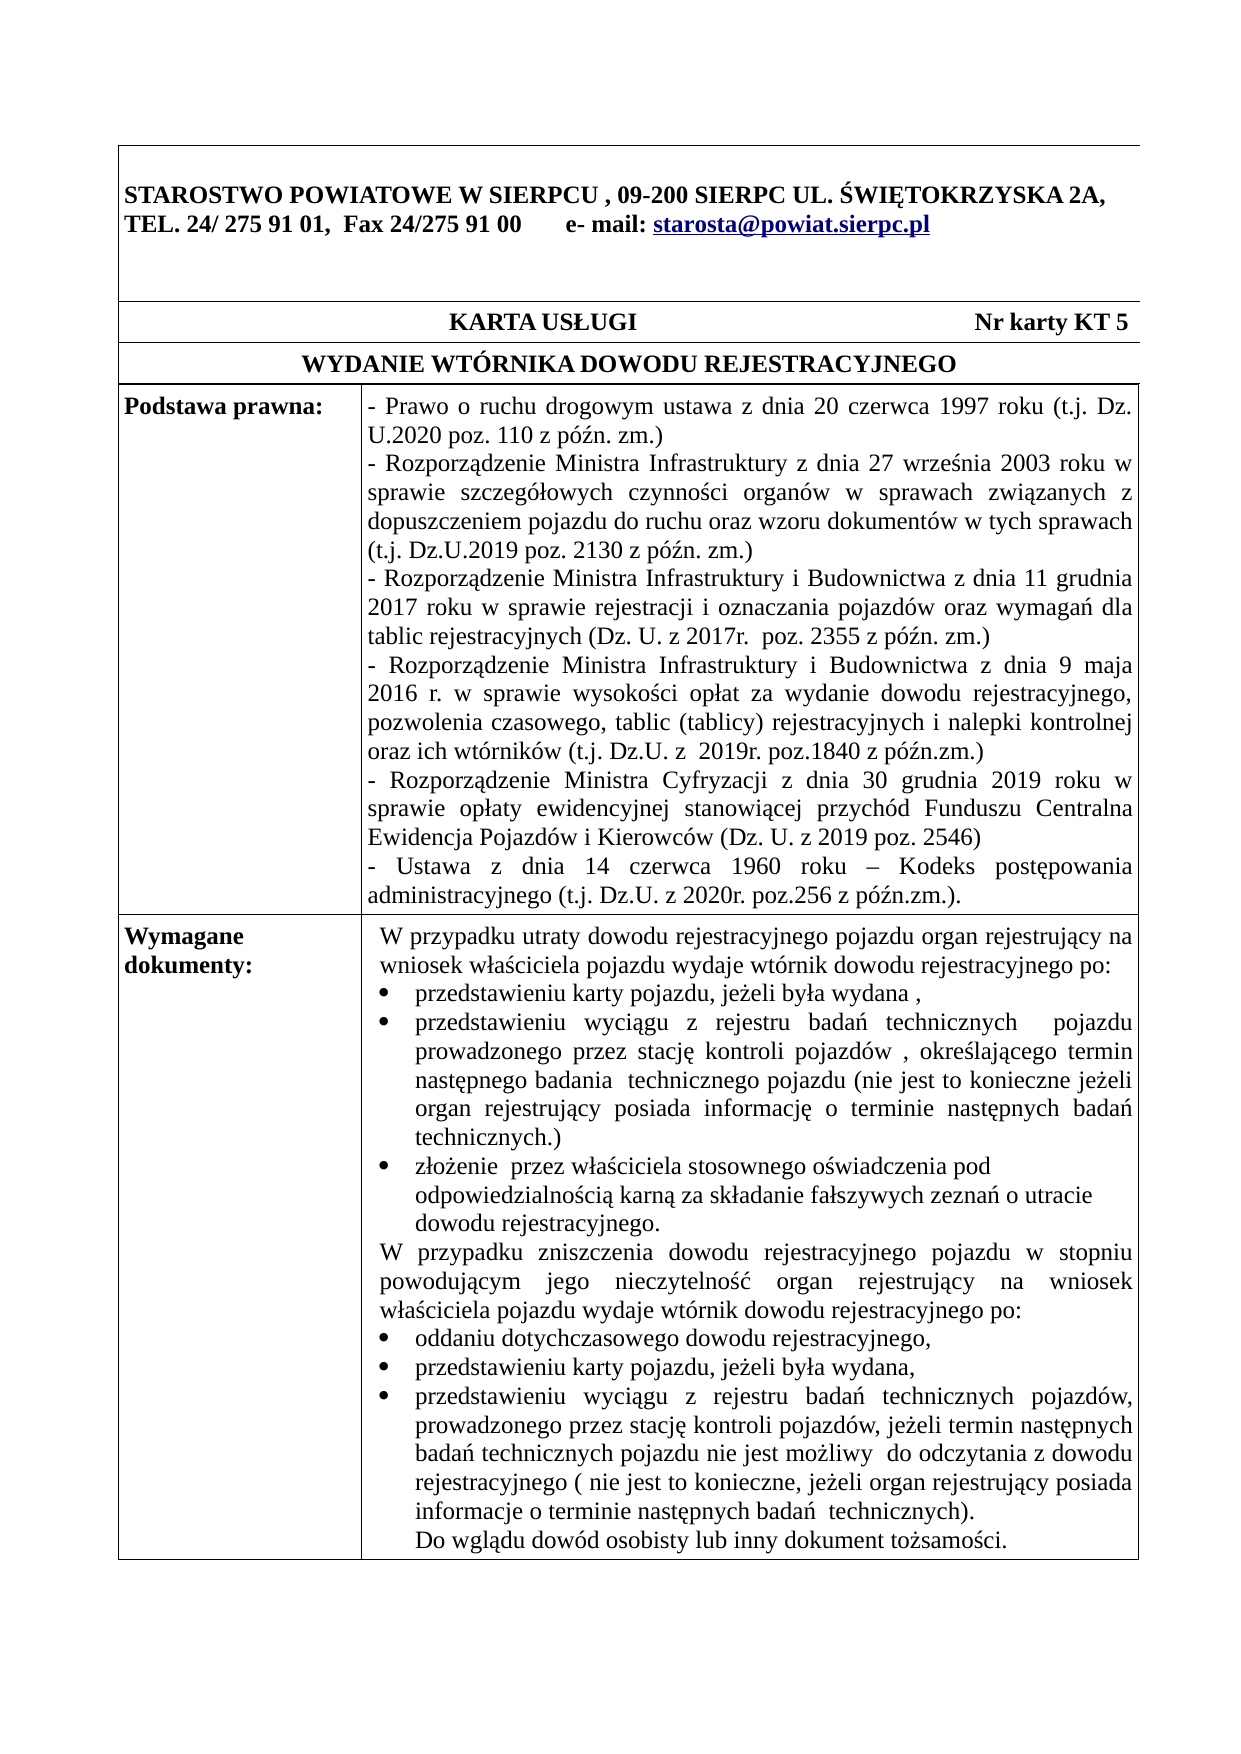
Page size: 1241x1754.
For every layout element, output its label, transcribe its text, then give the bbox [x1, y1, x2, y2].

table_cell KARTA USŁUGI Nr karty KT 5 [119, 302, 1140, 342]
table_header - Prawo o ruchu drogowym ustawa z dnia 20 czerwca 1997 roku (t.j. Dz. U.2020 poz. 110 z późn. zm.) - Rozporządzenie Ministra Infrastruktury z dnia 27 września 2003 roku w sprawie szczegółowych czynności organów w sprawach związanych z dopuszczeniem pojazdu do ruchu oraz wzoru dokumentów w tych sprawach (t.j. Dz.U.2019 poz. 2130 z późn. zm.) - Rozporządzenie Ministra Infrastruktury i Budownictwa z dnia 11 grudnia 2017 roku w sprawie rejestracji i oznaczania pojazdów oraz wymagań dla tablic rejestracyjnych (Dz. U. z 2017r. poz. 2355 z późn. zm.) - Rozporządzenie Ministra Infrastruktury i Budownictwa z dnia 9 maja 2016 r. w sprawie wysokości opłat za wydanie dowodu rejestracyjnego, pozwolenia czasowego, tablic (tablicy) rejestracyjnych i nalepki kontrolnej oraz ich wtórników (t.j. Dz.U. z 2019r. poz.1840 z późn.zm.) - Rozporządzenie Ministra Cyfryzacji z dnia 30 grudnia 2019 roku w sprawie opłaty ewidencyjnej stanowiącej przychód Funduszu Centralna Ewidencja Pojazdów i Kierowców (Dz. U. z 2019 poz. 2546) - Ustawa z dnia 14 czerwca 1960 roku – Kodeks postępowania administracyjnego (t.j. Dz.U. z 2020r. poz.256 z późn.zm.). [362, 385, 1138, 914]
table_header STAROSTWO POWIATOWE W SIERPCU , 09-200 SIERPC UL. ŚWIĘTOKRZYSKA 2A, TEL. 24/ 275 91 01, Fax 24/275 91 00 e- mail: starosta@powiat.sierpc.pl [119, 146, 1140, 301]
table_cell Wymagane dokumenty: [119, 915, 361, 1559]
table_cell W przypadku utraty dowodu rejestracyjnego pojazdu organ rejestrujący na wniosek właściciela pojazdu wydaje wtórnik dowodu rejestracyjnego po: przedstawieniu karty pojazdu, jeżeli była wydana , przedstawieniu wyciągu z rejestru badań technicznych pojazdu prowadzonego przez stację kontroli pojazdów , określającego termin następnego badania technicznego pojazdu (nie jest to konieczne jeżeli organ rejestrujący posiada informację o terminie następnych badań technicznych.) złożenie przez właściciela stosownego oświadczenia pod odpowiedzialnością karną za składanie fałszywych zeznań o utracie dowodu rejestracyjnego. W przypadku zniszczenia dowodu rejestracyjnego pojazdu w stopniu powodującym jego nieczytelność organ rejestrujący na wniosek właściciela pojazdu wydaje wtórnik dowodu rejestracyjnego po: oddaniu dotychczasowego dowodu rejestracyjnego, przedstawieniu karty pojazdu, jeżeli była wydana, przedstawieniu wyciągu z rejestru badań technicznych pojazdów, prowadzonego przez stację kontroli pojazdów, jeżeli termin następnych badań technicznych pojazdu nie jest możliwy do odczytania z dowodu rejestracyjnego ( nie jest to konieczne, jeżeli organ rejestrujący posiada informacje o terminie następnych badań technicznych). Do wglądu dowód osobisty lub inny dokument tożsamości. [362, 915, 1138, 1559]
table_cell WYDANIE WTÓRNIKA DOWODU REJESTRACYJNEGO [119, 343, 1140, 383]
table_header Podstawa prawna: [119, 385, 361, 914]
